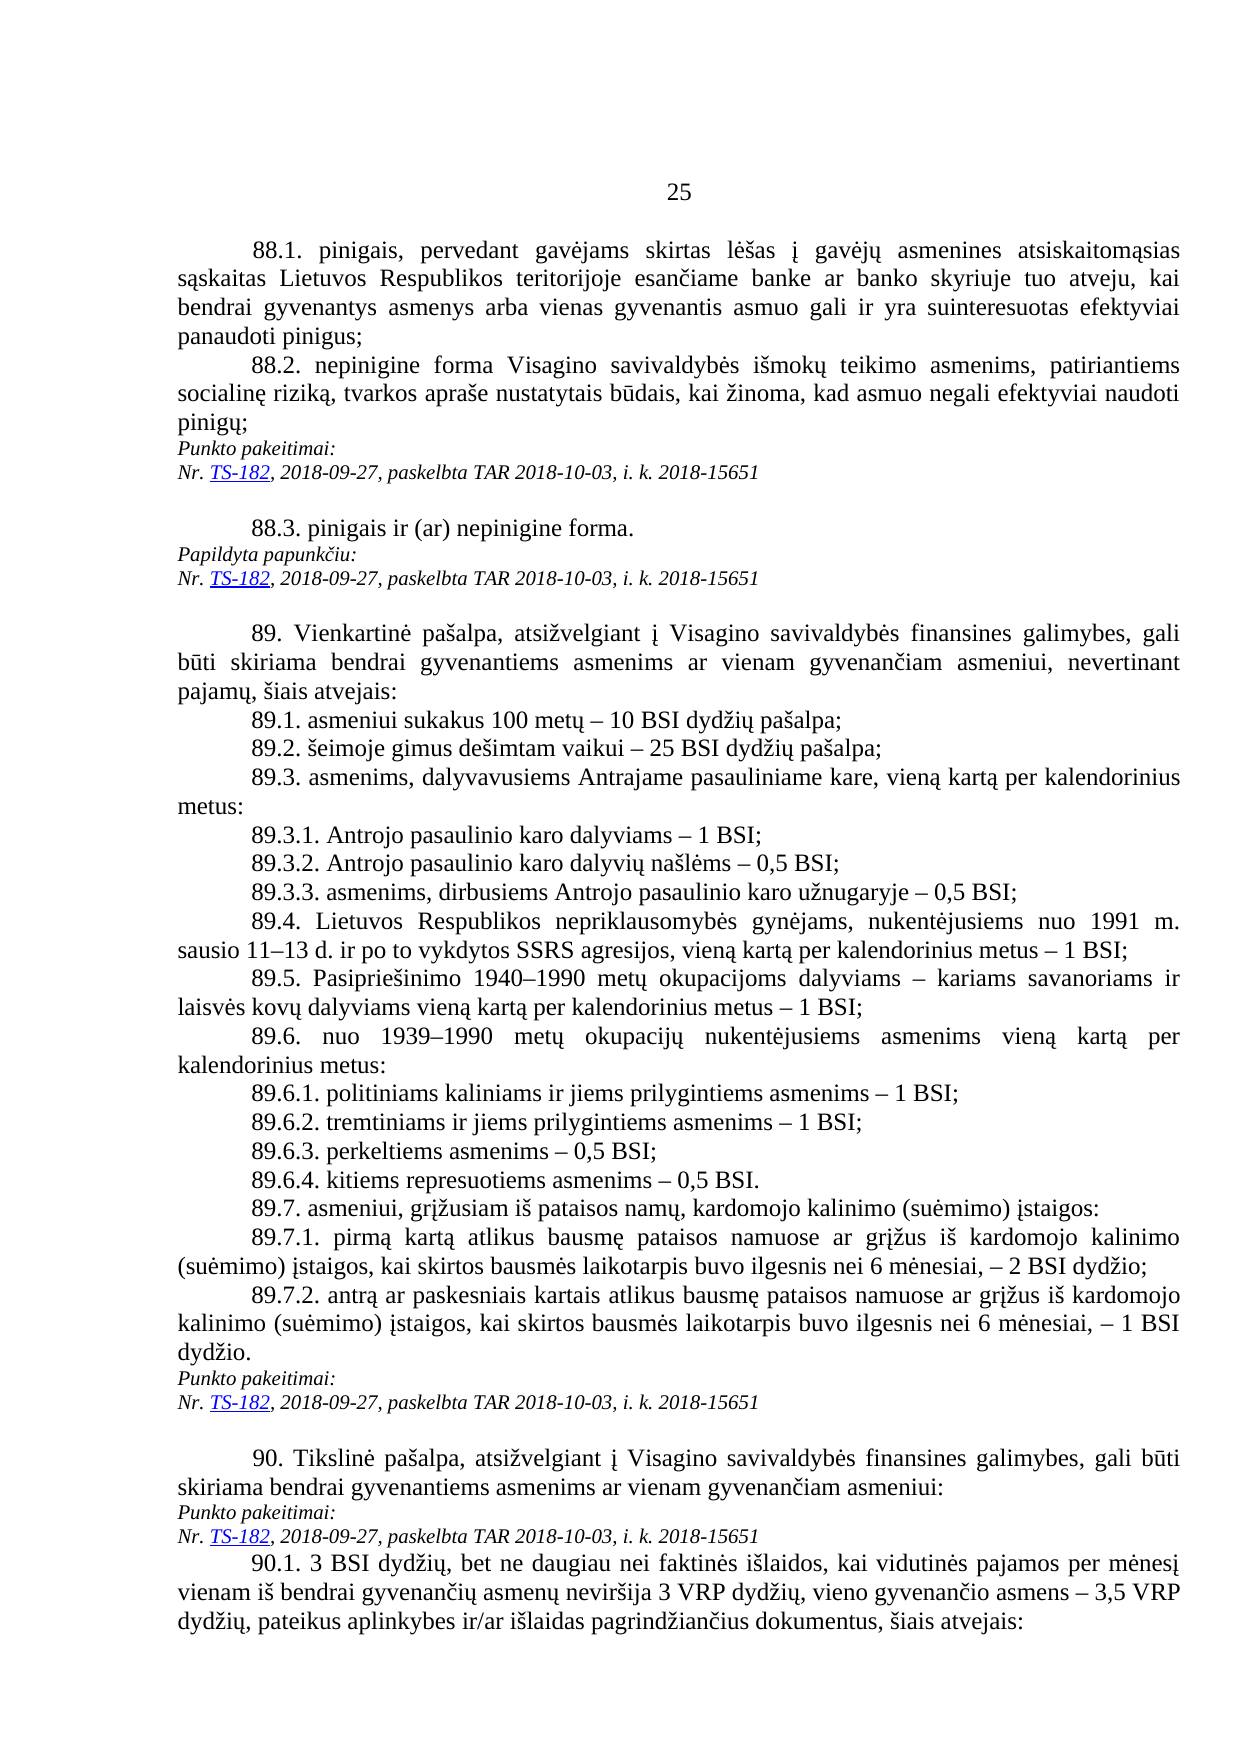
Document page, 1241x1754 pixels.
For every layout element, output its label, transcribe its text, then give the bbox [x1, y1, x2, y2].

text 89.7. asmeniui, grįžusiam iš pataisos namų, kardomojo kalinimo (suėmimo) įstaigos: [177, 1193, 1181, 1222]
text 89.7.1. pirmą kartą atlikus bausmę pataisos namuose ar grįžus iš kardomojo kalinimo (suėmimo) įstaigos, kai skirtos bausmės laikotarpis buvo ilgesnis nei 6 mėnesiai, – 2 BSI dydžio; [177, 1222, 1181, 1280]
text 89.6.3. perkeltiems asmenims – 0,5 BSI; [177, 1136, 1181, 1165]
text 89.6.1. politiniams kaliniams ir jiems prilygintiems asmenims – 1 BSI; [177, 1078, 1181, 1107]
text Punkto pakeitimai: [177, 1366, 1181, 1390]
text 89.2. šeimoje gimus dešimtam vaikui – 25 BSI dydžių pašalpa; [177, 733, 1181, 762]
text 88.1. pinigais, pervedant gavėjams skirtas lėšas į gavėjų asmenines atsiskaitomąsias sąskaitas Lietuvos Respublikos teritorijoje esančiame banke ar banko skyriuje tuo atveju, kai bendrai gyvenantys asmenys arba vienas gyvenantis asmuo gali ir yra suinteresuotas efektyviai panaudoti pinigus; [177, 235, 1181, 350]
text 89.3.3. asmenims, dirbusiems Antrojo pasaulinio karo užnugaryje – 0,5 BSI; [177, 877, 1181, 906]
text 89.6.4. kitiems represuotiems asmenims – 0,5 BSI. [177, 1165, 1181, 1193]
text Nr. TS-182, 2018-09-27, paskelbta TAR 2018-10-03, i. k. 2018-15651 [177, 566, 1181, 590]
text 90. Tikslinė pašalpa, atsižvelgiant į Visagino savivaldybės finansines galimybes, gali būti skiriama bendrai gyvenantiems asmenims ar vienam gyvenančiam asmeniui: [177, 1443, 1181, 1500]
text 89.3.2. Antrojo pasaulinio karo dalyvių našlėms – 0,5 BSI; [177, 848, 1181, 877]
text 89.3.1. Antrojo pasaulinio karo dalyviams – 1 BSI; [177, 820, 1181, 848]
text 89.6. nuo 1939–1990 metų okupacijų nukentėjusiems asmenims vieną kartą per kalendorinius metus: [177, 1021, 1181, 1078]
text Nr. TS-182, 2018-09-27, paskelbta TAR 2018-10-03, i. k. 2018-15651 [177, 1390, 1181, 1414]
text Nr. TS-182, 2018-09-27, paskelbta TAR 2018-10-03, i. k. 2018-15651 [177, 1524, 1181, 1548]
text Punkto pakeitimai: [177, 1500, 1181, 1524]
text 89.1. asmeniui sukakus 100 metų – 10 BSI dydžių pašalpa; [177, 705, 1181, 733]
text 90.1. 3 BSI dydžių, bet ne daugiau nei faktinės išlaidos, kai vidutinės pajamos per mėnesį vienam iš bendrai gyvenančių asmenų neviršija 3 VRP dydžių, vieno gyvenančio asmens – 3,5 VRP dydžių, pateikus aplinkybes ir/ar išlaidas pagrindžiančius dokumentus, šiais atvejais: [177, 1548, 1181, 1635]
text 89.4. Lietuvos Respublikos nepriklausomybės gynėjams, nukentėjusiems nuo 1991 m. sausio 11–13 d. ir po to vykdytos SSRS agresijos, vieną kartą per kalendorinius metus – 1 BSI; [177, 906, 1181, 963]
text 89.5. Pasipriešinimo 1940–1990 metų okupacijoms dalyviams – kariams savanoriams ir laisvės kovų dalyviams vieną kartą per kalendorinius metus – 1 BSI; [177, 963, 1181, 1021]
text 89.6.2. tremtiniams ir jiems prilygintiems asmenims – 1 BSI; [177, 1107, 1181, 1136]
text 88.3. pinigais ir (ar) nepinigine forma. [177, 513, 1181, 542]
text Punkto pakeitimai: [177, 436, 1181, 460]
text 89.7.2. antrą ar paskesniais kartais atlikus bausmę pataisos namuose ar grįžus iš kardomojo kalinimo (suėmimo) įstaigos, kai skirtos bausmės laikotarpis buvo ilgesnis nei 6 mėnesiai, – 1 BSI dydžio. [177, 1280, 1181, 1366]
text Papildyta papunkčiu: [177, 542, 1181, 566]
text 89.3. asmenims, dalyvavusiems Antrajame pasauliniame kare, vieną kartą per kalendorinius metus: [177, 762, 1181, 820]
text Nr. TS-182, 2018-09-27, paskelbta TAR 2018-10-03, i. k. 2018-15651 [177, 460, 1181, 484]
text 88.2. nepinigine forma Visagino savivaldybės išmokų teikimo asmenims, patiriantiems socialinę riziką, tvarkos apraše nustatytais būdais, kai žinoma, kad asmuo negali efektyviai naudoti pinigų; [177, 350, 1181, 436]
text 89. Vienkartinė pašalpa, atsižvelgiant į Visagino savivaldybės finansines galimybes, gali būti skiriama bendrai gyvenantiems asmenims ar vienam gyvenančiam asmeniui, nevertinant pajamų, šiais atvejais: [177, 618, 1181, 705]
